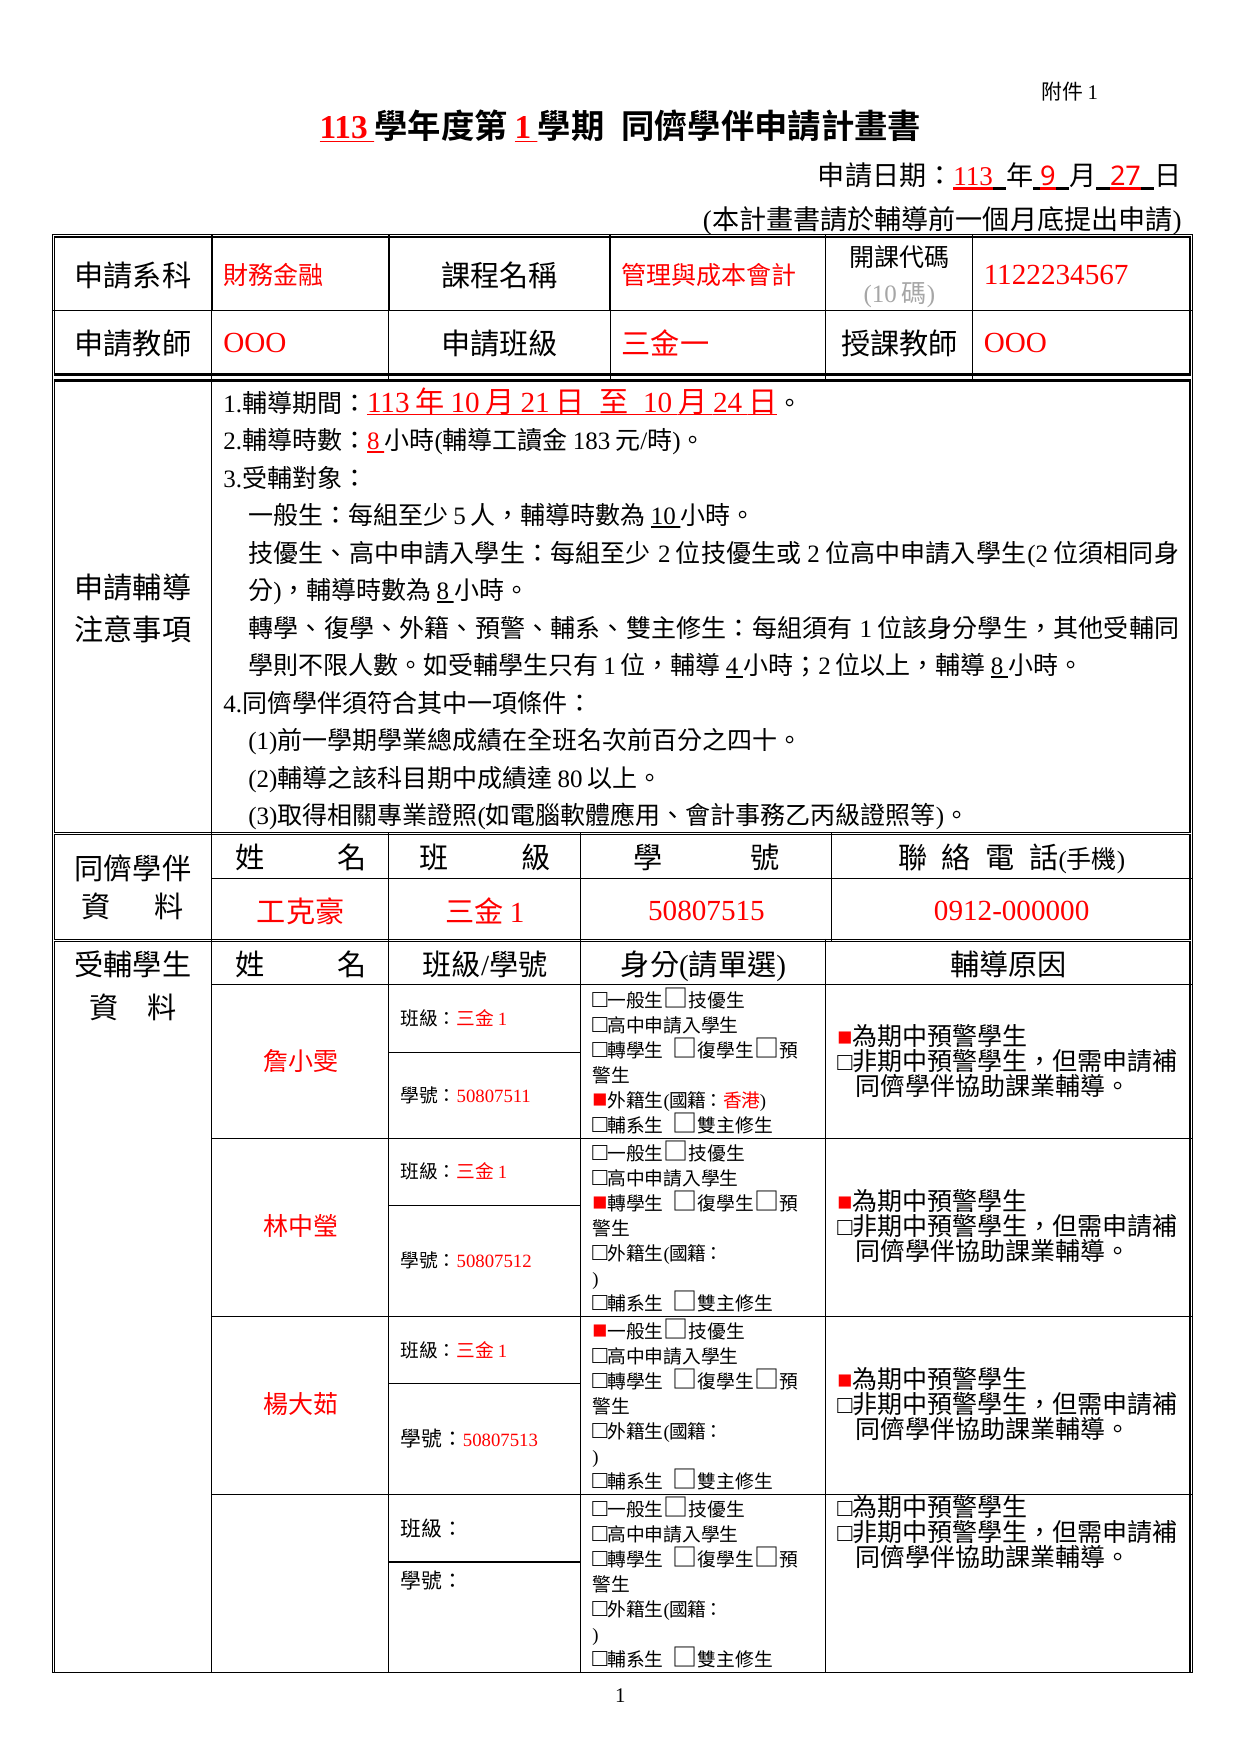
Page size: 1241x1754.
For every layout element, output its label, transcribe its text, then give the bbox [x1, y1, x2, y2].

table_header 開課代碼 (10碼) [826, 238, 972, 310]
table_cell 班級： [389, 1495, 580, 1561]
table_header 管理與成本會計 [611, 238, 825, 310]
table_cell 申請輔導注意事項 [55, 382, 211, 832]
table_cell 0912-000000 [832, 879, 1189, 939]
table_cell 聯 絡 電 話(手機) [832, 835, 1189, 877]
table_cell 授課教師 [826, 311, 972, 373]
table_cell 班級/學號 [389, 942, 580, 984]
table_cell ■為期中預警學生 □非期中預警學生，但需申請補同儕學伴協助課業輔導。 [826, 1139, 1189, 1316]
table_cell OOO [973, 311, 1189, 373]
table_cell 申請班級 [389, 311, 610, 373]
table_cell 身分(請單選) [581, 942, 825, 984]
table_cell ■一般生□技優生 □高中申請入學生 □轉學生 □復學生□預警生 □外籍生(國籍： ) □輔系生 □雙主修生 [581, 1317, 825, 1494]
table_cell ■為期中預警學生 □非期中預警學生，但需申請補同儕學伴協助課業輔導。 [826, 985, 1189, 1137]
table_cell 工克豪 [212, 879, 388, 939]
table_header 財務金融 [213, 238, 388, 310]
table_cell 50807515 [581, 879, 831, 939]
table_cell □一般生□技優生 □高中申請入學生 □轉學生 □復學生□預警生 □外籍生(國籍： ) □輔系生 □雙主修生 [581, 1495, 825, 1672]
table_cell 輔導原因 [826, 942, 1189, 984]
text (本計畫書請於輔導前一個月底提出申請) [59, 209, 1181, 234]
table_cell 姓 名 [212, 942, 388, 984]
table_cell 林中瑩 [212, 1139, 388, 1316]
table_cell ■為期中預警學生 □非期中預警學生，但需申請補同儕學伴協助課業輔導。 [826, 1317, 1189, 1494]
table_cell 三金1 [389, 879, 580, 939]
table_cell OOO [212, 311, 388, 373]
table_cell □一般生□技優生 □高中申請入學生 □轉學生 □復學生□預警生 ■外籍生(國籍：香港) □輔系生 □雙主修生 [581, 985, 825, 1137]
text 113學年度第1學期 同儕學伴申請計畫書 [59, 105, 1181, 147]
table_cell 班 級 [389, 835, 580, 877]
table_cell 受輔學生 資 料 [55, 942, 211, 1672]
table_cell 學 號 [581, 835, 831, 877]
table_cell 班級：三金1 [389, 985, 580, 1052]
table_cell 班級：三金1 [389, 1317, 580, 1383]
table_cell 三金一 [611, 311, 825, 373]
table_cell 班級：三金1 [389, 1139, 580, 1205]
table_header 申請系科 [55, 238, 211, 310]
table_cell 學號：50807512 [389, 1206, 580, 1316]
table_header 1122234567 [973, 238, 1189, 310]
table_cell □一般生□技優生 □高中申請入學生 ■轉學生 □復學生□預警生 □外籍生(國籍： ) □輔系生 □雙主修生 [581, 1139, 825, 1316]
table_cell 楊大茹 [212, 1317, 388, 1494]
table_cell 學號： [389, 1563, 580, 1672]
table_cell 1.輔導期間：113年10月21日 至 10月24日。 2.輔導時數：8小時(輔導工讀金183元/時)。 3.受輔對象： 一般生：每組至少5人，輔導時數為10小時。 技優生、高中申請入學生：每組至少2位技優生或2位高中申請入學生(2位須相同身分)，輔導時數為8小時。 轉學、復學、外籍、預警、輔系、雙主修生：每組須有1位該身分學生，其他受輔同學則不限人數。如受輔學生只有1位，輔導4小時；2位以上，輔導8小時。 4.同儕學伴須符合其中一項條件： (1)前一學期學業總成績在全班名次前百分之四十。 (2)輔導之該科目期中成績達80以上。 (3)取得相關專業證照(如電腦軟體應用、會計事務乙丙級證照等)。 [212, 382, 1189, 832]
table_cell 詹小雯 [212, 985, 388, 1137]
text 申請日期：113 年 9 月 27 日 [59, 166, 1181, 191]
table_cell 同儕學伴 資 料 [55, 835, 211, 939]
table_cell 學號：50807511 [389, 1053, 580, 1137]
table_header 課程名稱 [390, 238, 609, 310]
table_cell 申請教師 [55, 311, 211, 373]
table_cell 姓 名 [212, 835, 388, 877]
table_cell □為期中預警學生 □非期中預警學生，但需申請補同儕學伴協助課業輔導。 [826, 1495, 1189, 1672]
table_cell [212, 1495, 388, 1672]
table_cell 學號：50807513 [389, 1384, 580, 1494]
